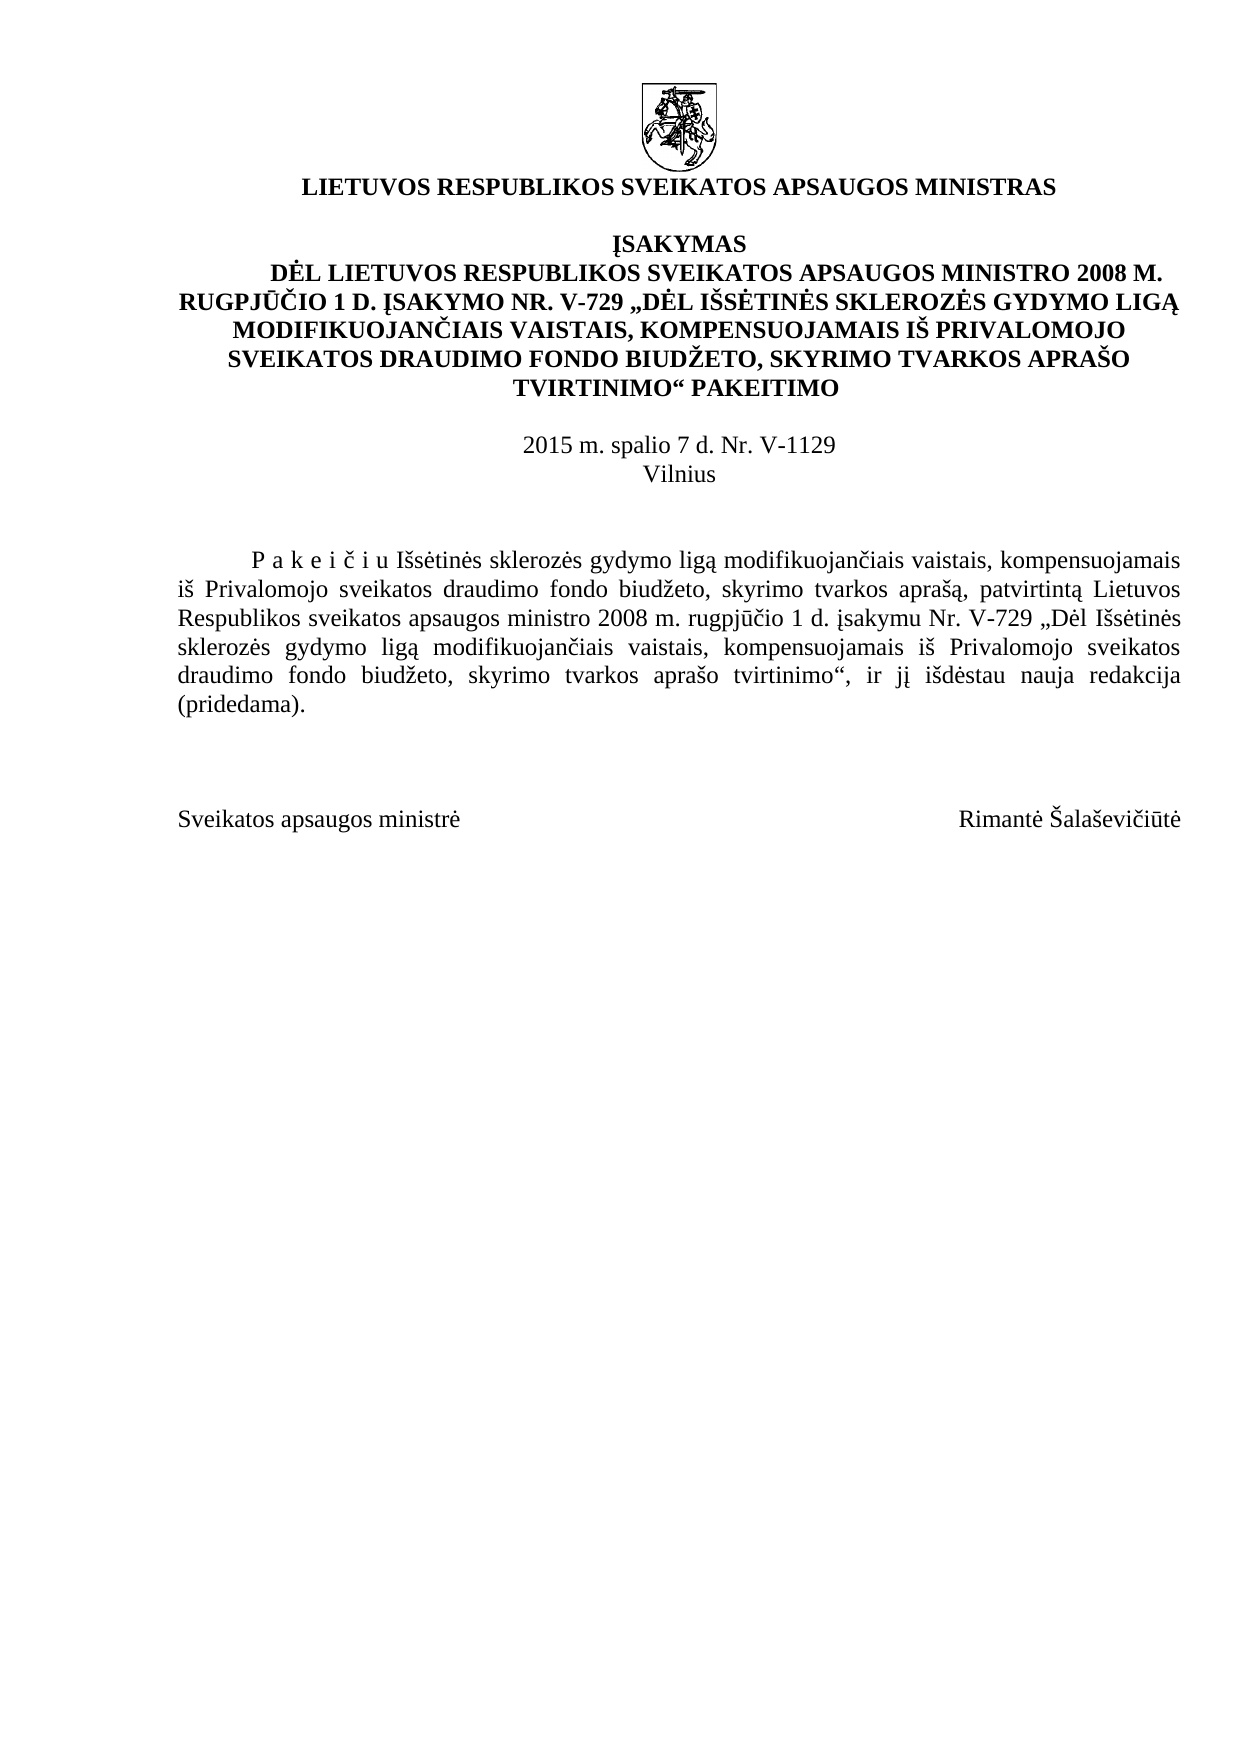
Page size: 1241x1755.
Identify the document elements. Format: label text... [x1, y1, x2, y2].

text DĖL LIETUVOS RESPUBLIKOS SVEIKATOS APSAUGOS MINISTRO 2008 M. RUGPJŪČIO 1 D. ĮSAKYMO NR. V-729 „DĖL IŠSĖTINĖS SKLEROZĖS GYDYMO LIGĄ MODIFIKUOJANČIAIS VAISTAIS, KOMPENSUOJAMAIS IŠ PRIVALOMOJO SVEIKATOS DRAUDIMO FONDO BIUDŽETO, SKYRIMO TVARKOS APRAŠO TVIRTINIMO“ PAKEITIMO [177, 258, 1181, 402]
text LIETUVOS RESPUBLIKOS SVEIKATOS APSAUGOS MINISTRAS [177, 172, 1181, 200]
text P a k e i č i u Išsėtinės sklerozės gydymo ligą modifikuojančiais vaistais, kompensuojamais iš Privalomojo sveikatos draudimo fondo biudžeto, skyrimo tvarkos aprašą, patvirtintą Lietuvos Respublikos sveikatos apsaugos ministro 2008 m. rugpjūčio 1 d. įsakymu Nr. V-729 „Dėl Išsėtinės sklerozės gydymo ligą modifikuojančiais vaistais, kompensuojamais iš Privalomojo sveikatos draudimo fondo biudžeto, skyrimo tvarkos aprašo tvirtinimo“, ir jį išdėstau nauja redakcija (pridedama). [177, 545, 1181, 718]
text ĮSAKYMAS [177, 229, 1181, 258]
text Vilnius [177, 459, 1181, 488]
text Sveikatos apsaugos ministrė Rimantė Šalaševičiūtė [177, 804, 1181, 833]
text 2015 m. spalio 7 d. Nr. V-1129 [177, 430, 1181, 459]
